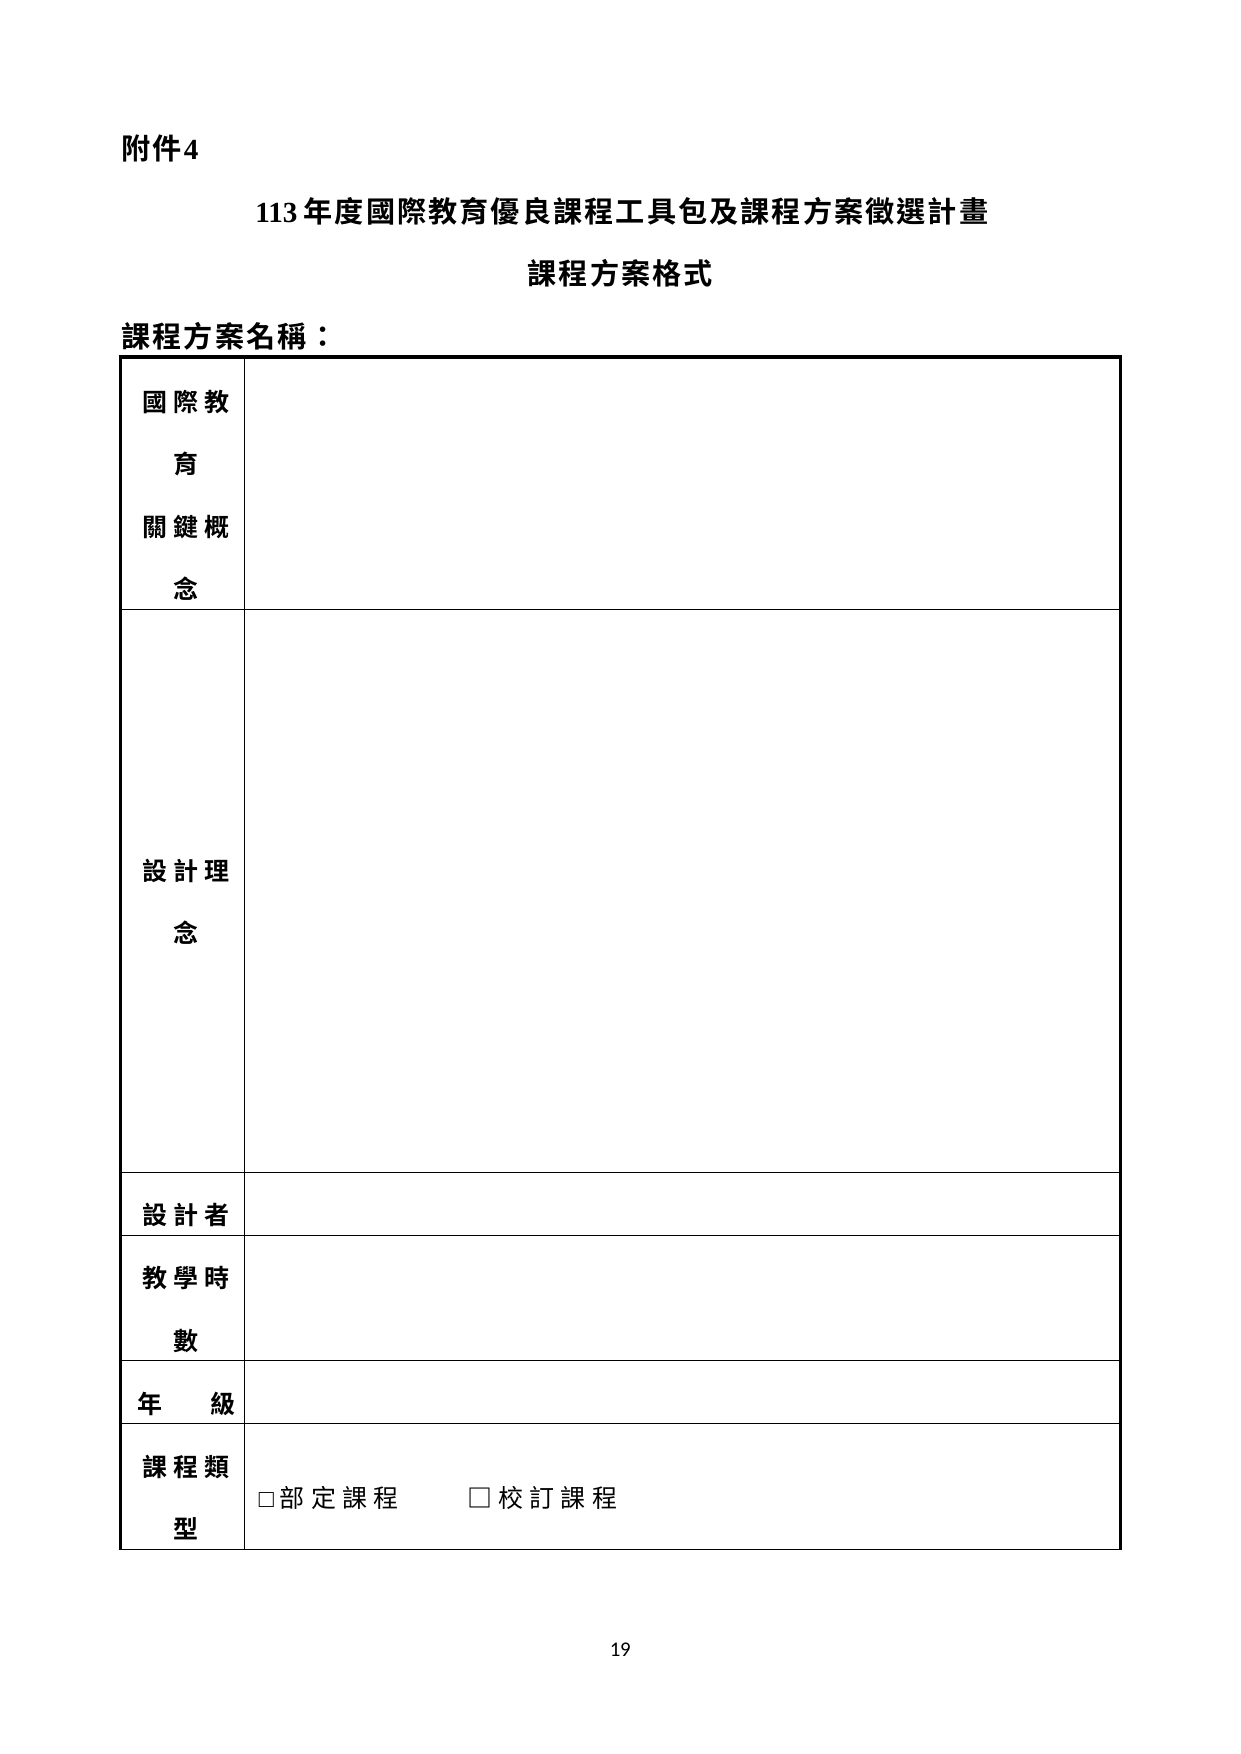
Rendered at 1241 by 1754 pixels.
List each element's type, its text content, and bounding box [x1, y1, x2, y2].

table_cell □部定課程 □校訂課程 [245, 1424, 1119, 1549]
table_cell [245, 1173, 1119, 1234]
text 113年度國際教育優良課程工具包及課程方案徵選計畫 [120, 168, 1120, 230]
table_cell [245, 1236, 1119, 1360]
table_cell 設計理念 [122, 610, 244, 1172]
text 附件4 [120, 105, 1120, 168]
text 課程方案名稱： [120, 293, 1120, 355]
table_cell 課程類型 [122, 1424, 244, 1549]
table_header [245, 359, 1119, 608]
table_cell [245, 1361, 1119, 1423]
table_cell 設計者 [122, 1173, 244, 1234]
table_cell [245, 610, 1119, 1172]
table_cell 教學時數 [122, 1236, 244, 1360]
table_cell 年 級 [122, 1361, 244, 1423]
table_header 國際教育 關鍵概念 [122, 359, 244, 608]
text 課程方案格式 [120, 230, 1120, 293]
